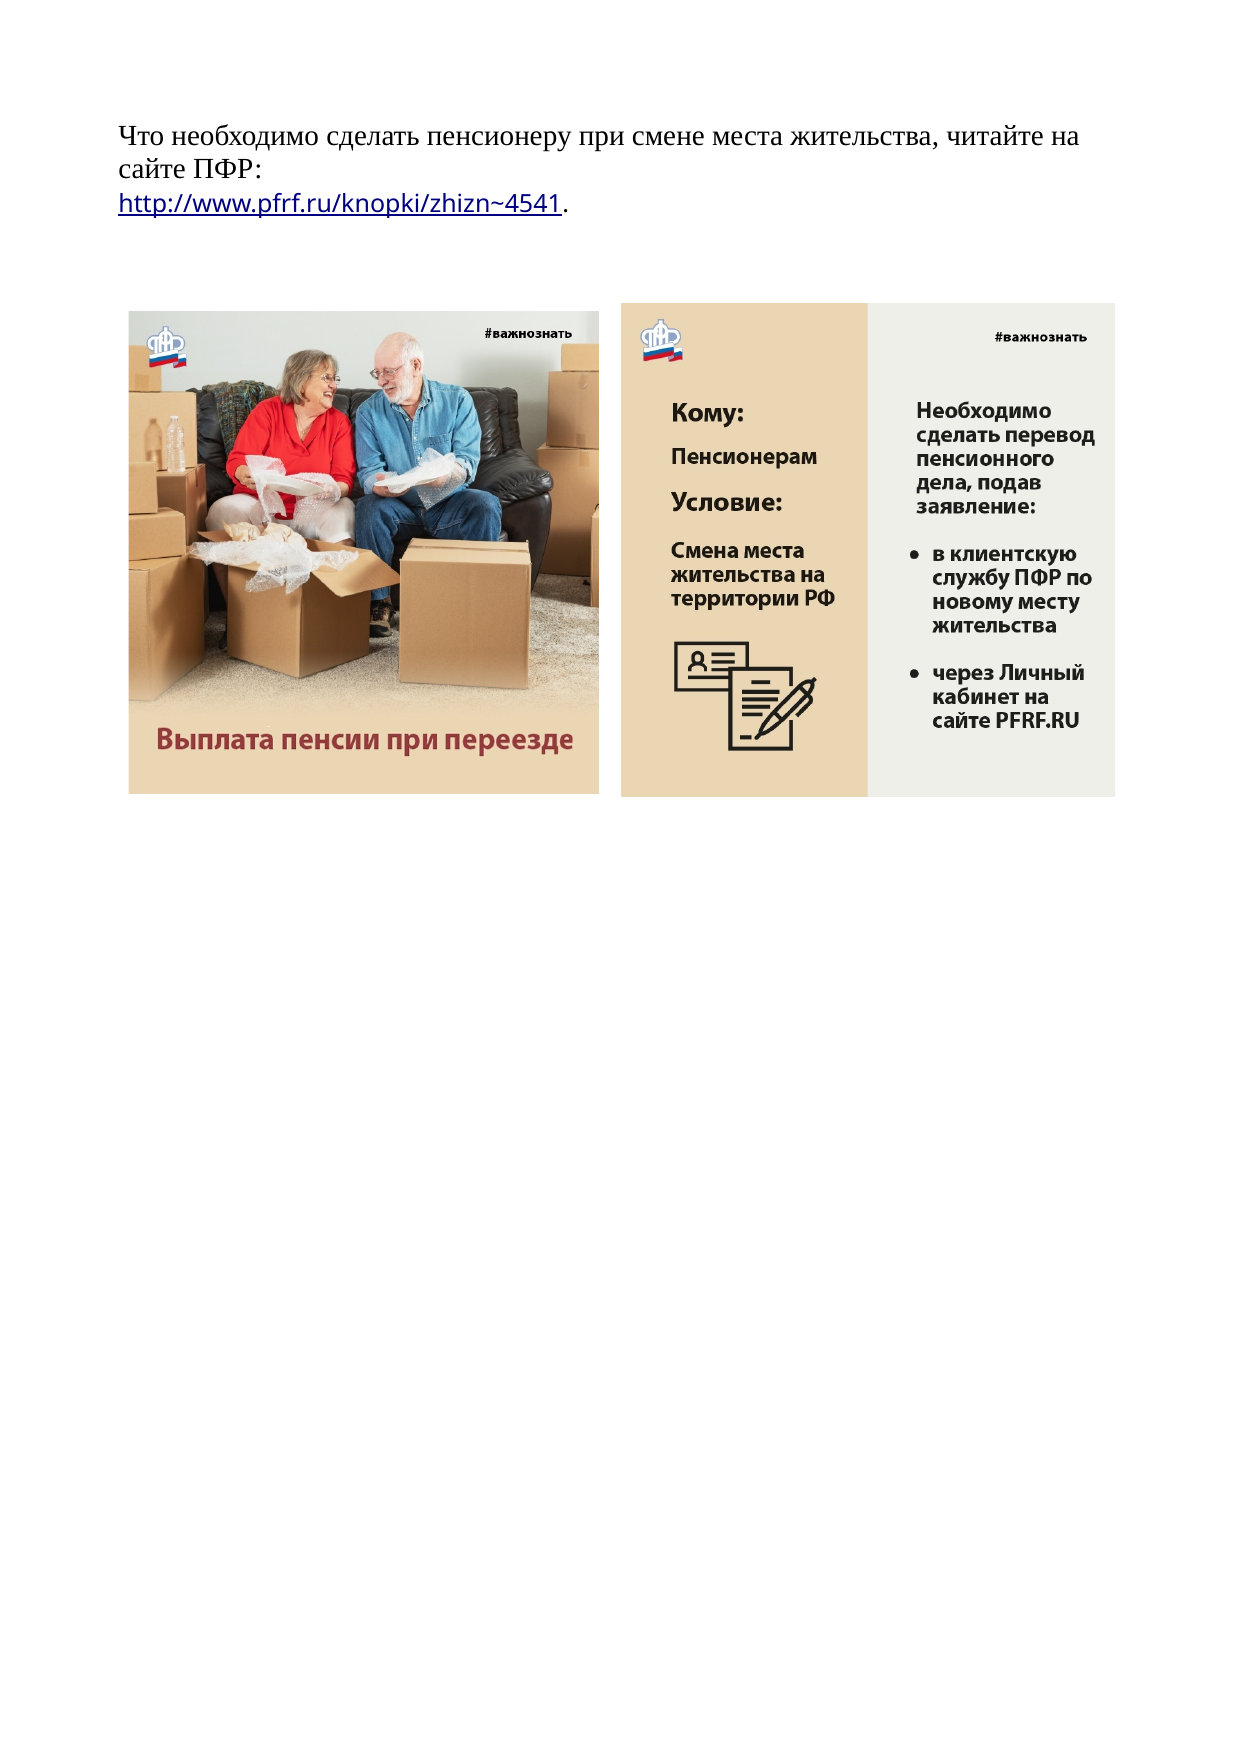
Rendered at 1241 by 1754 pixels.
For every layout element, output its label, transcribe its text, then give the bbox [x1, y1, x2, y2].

text http://www.pfrf.ru/knopki/zhizn~4541. [118, 185, 1122, 219]
picture [128, 309, 599, 794]
text Что необходимо сделать пенсионеру при смене места жительства, читайте на сайте ПФР: [118, 118, 1122, 185]
picture [621, 303, 1116, 797]
